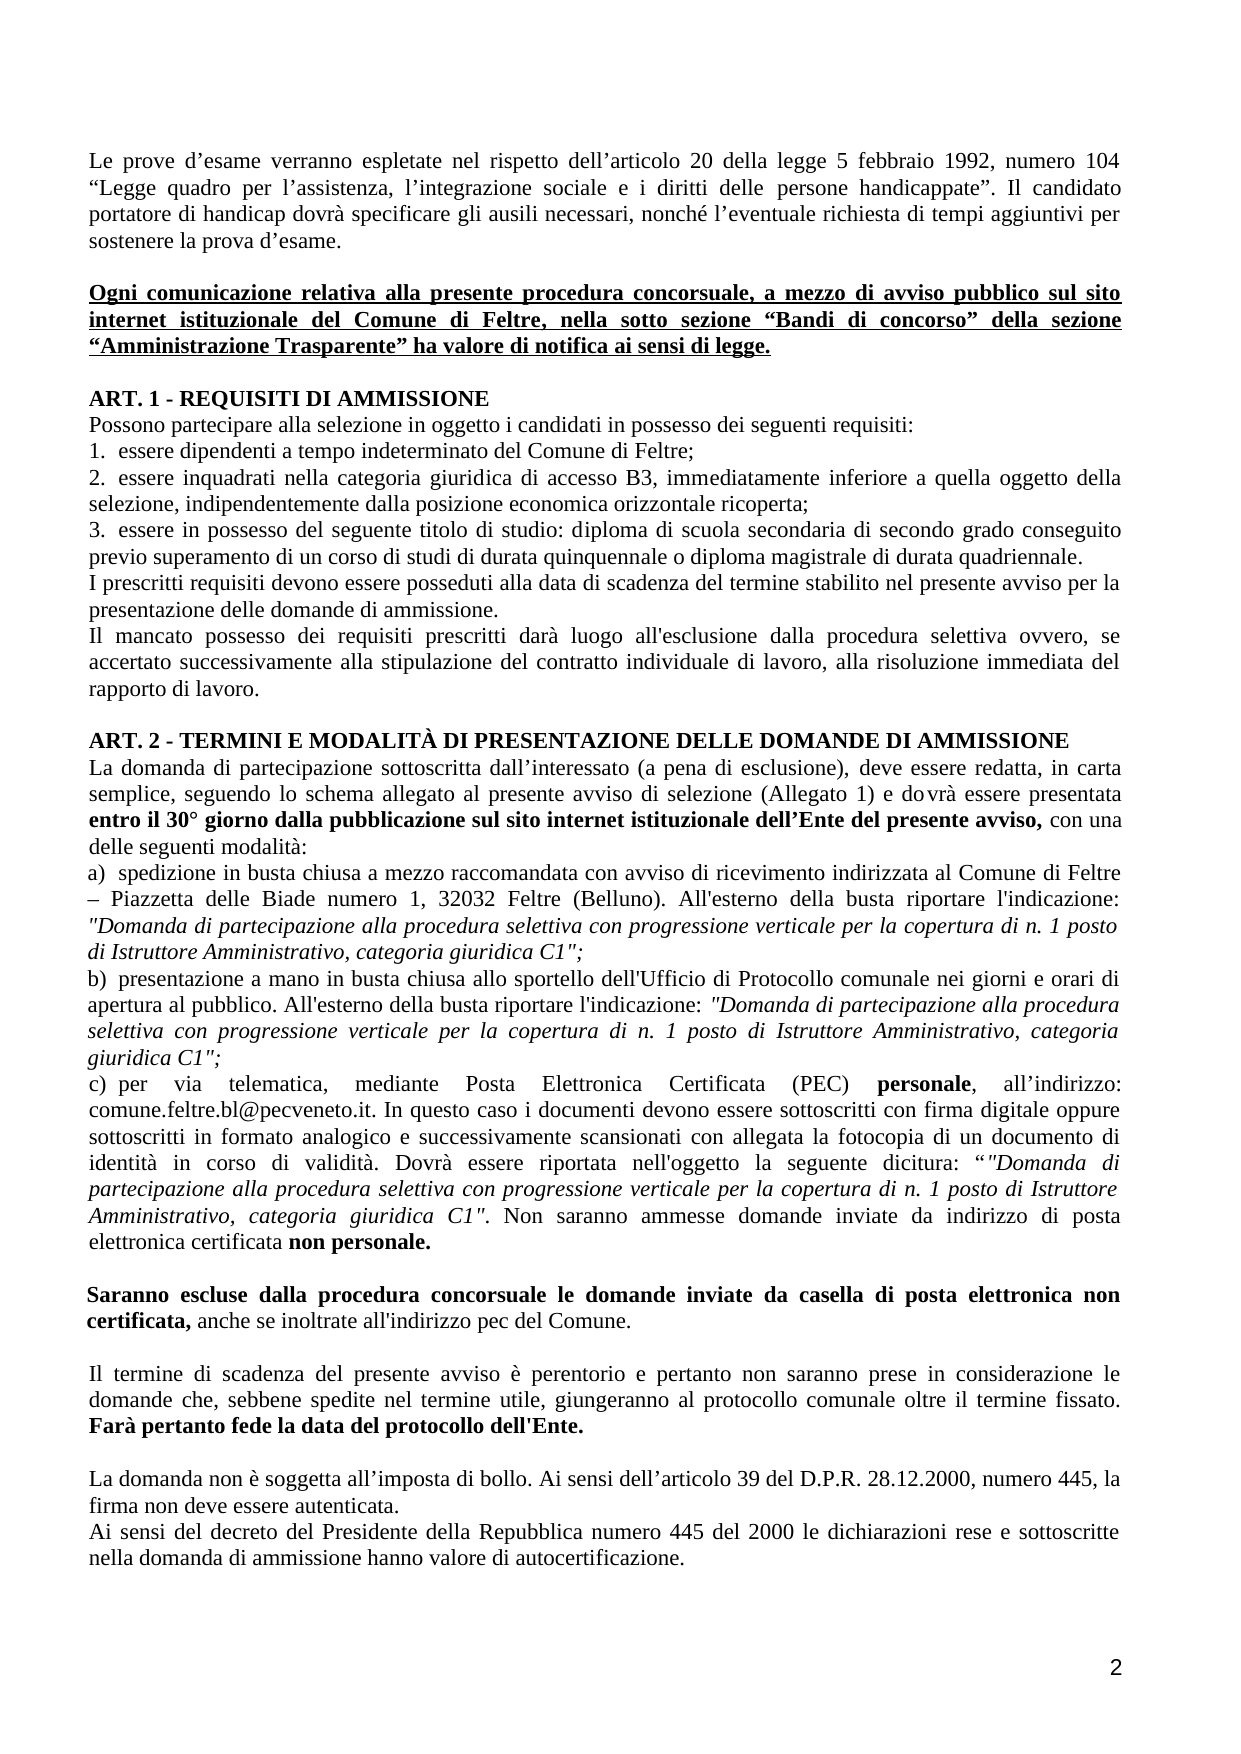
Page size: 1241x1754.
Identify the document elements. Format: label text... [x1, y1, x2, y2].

text Le prove d’esame verranno espletate nel rispetto dell’articolo 20 della legge 5 febbraio 1992, numero 104 “Legge quadro per l’assistenza, l’integrazione sociale e i diritti delle persone handicappate”. Il candidato portatore di handicap dovrà specificare gli ausili necessari, nonché l’eventuale richiesta di tempi aggiuntivi per sostenere la prova d’esame. [89, 148, 1122, 253]
text internet istituzionale del Comune di Feltre, nella sotto sezione “Bandi di concorso” della sezione [89, 304, 1122, 329]
text La domanda non è soggetta all’imposta di bollo. Ai sensi dell’articolo 39 del D.P.R. 28.12.2000, numero 445, la firma non deve essere autenticata. [89, 1465, 1122, 1518]
list presentazione a mano in busta chiusa allo sportello dell'Ufficio di Protocollo comunale nei giorni e orari di apertura al pubblico. All'esterno della busta riportare l'indicazione: "Domanda di partecipazione alla procedura selettiva con progressione verticale per la copertura di n. 1 posto di Istruttore Amministrativo, categoria giuridica C1"; [87, 964, 1122, 1070]
text Ai sensi del decreto del Presidente della Repubblica numero 445 del 2000 le dichiarazioni rese e sottoscritte nella domanda di ammissione hanno valore di autocertificazione. [89, 1518, 1122, 1571]
list per via telematica, mediante Posta Elettronica Certificata (PEC) personale, all’indirizzo: comune.feltre.bl@pecveneto.it. In questo caso i documenti devono essere sottoscritti con firma digitale oppure sottoscritti in formato analogico e successivamente scansionati con allegata la fotocopia di un documento di identità in corso di validità. Dovrà essere riportata nell'oggetto la seguente dicitura: “"Domanda di partecipazione alla procedura selettiva con progressione verticale per la copertura di n. 1 posto di Istruttore Amministrativo, categoria giuridica C1". Non saranno ammesse domande inviate da indirizzo di posta elettronica certificata non personale. [88, 1070, 1122, 1254]
list Saranno escluse dalla procedura concorsuale le domande inviate da casella di posta elettronica non certificata, anche se inoltrate all'indirizzo pec del Comune. [86, 1281, 1122, 1333]
list essere inquadrati nella categoria giuridica di accesso B3, immediatamente inferiore a quella oggetto della selezione, indipendentemente dalla posizione economica orizzontale ricoperta; [89, 464, 1122, 517]
text ART. 1 - REQUISITI DI AMMISSIONE [89, 385, 1097, 411]
list essere in possesso del seguente titolo di studio: diploma di scuola secondaria di secondo grado conseguito previo superamento di un corso di studi di durata quinquennale o diploma magistrale di durata quadriennale. [89, 517, 1122, 569]
text Il mancato possesso dei requisiti prescritti darà luogo all'esclusione dalla procedura selettiva ovvero, se accertato successivamente alla stipulazione del contratto individuale di lavoro, alla risoluzione immediata del rapporto di lavoro. [89, 622, 1122, 701]
text La domanda di partecipazione sottoscritta dall’interessato (a pena di esclusione), deve essere redatta, in carta semplice, seguendo lo schema allegato al presente avviso di selezione (Allegato 1) e dovrà essere presentata entro il 30° giorno dalla pubblicazione sul sito internet istituzionale dell’Ente del presente avviso, con una delle seguenti modalità: [89, 754, 1122, 859]
text Ogni comunicazione relativa alla presente procedura concorsuale, a mezzo di avviso pubblico sul sito [89, 279, 1122, 302]
list spedizione in busta chiusa a mezzo raccomandata con avviso di ricevimento indirizzata al Comune di Feltre – Piazzetta delle Biade numero 1, 32032 Feltre (Belluno). All'esterno della busta riportare l'indicazione: "Domanda di partecipazione alla procedura selettiva con progressione verticale per la copertura di n. 1 posto di Istruttore Amministrativo, categoria giuridica C1"; [87, 859, 1122, 964]
text Possono partecipare alla selezione in oggetto i candidati in possesso dei seguenti requisiti: [89, 411, 1097, 437]
text I prescritti requisiti devono essere posseduti alla data di scadenza del termine stabilito nel presente avviso per la presentazione delle domande di ammissione. [89, 569, 1122, 622]
list essere dipendenti a tempo indeterminato del Comune di Feltre; [89, 437, 1108, 464]
text Il termine di scadenza del presente avviso è perentorio e pertanto non saranno prese in considerazione le domande che, sebbene spedite nel termine utile, giungeranno al protocollo comunale oltre il termine fissato. Farà pertanto fede la data del protocollo dell'Ente. [89, 1360, 1122, 1439]
subtitle ART. 2 - TERMINI E MODALITÀ DI PRESENTAZIONE DELLE DOMANDE DI AMMISSIONE [89, 727, 1122, 754]
text “Amministrazione Trasparente” ha valore di notifica ai sensi di legge. [89, 330, 1122, 358]
